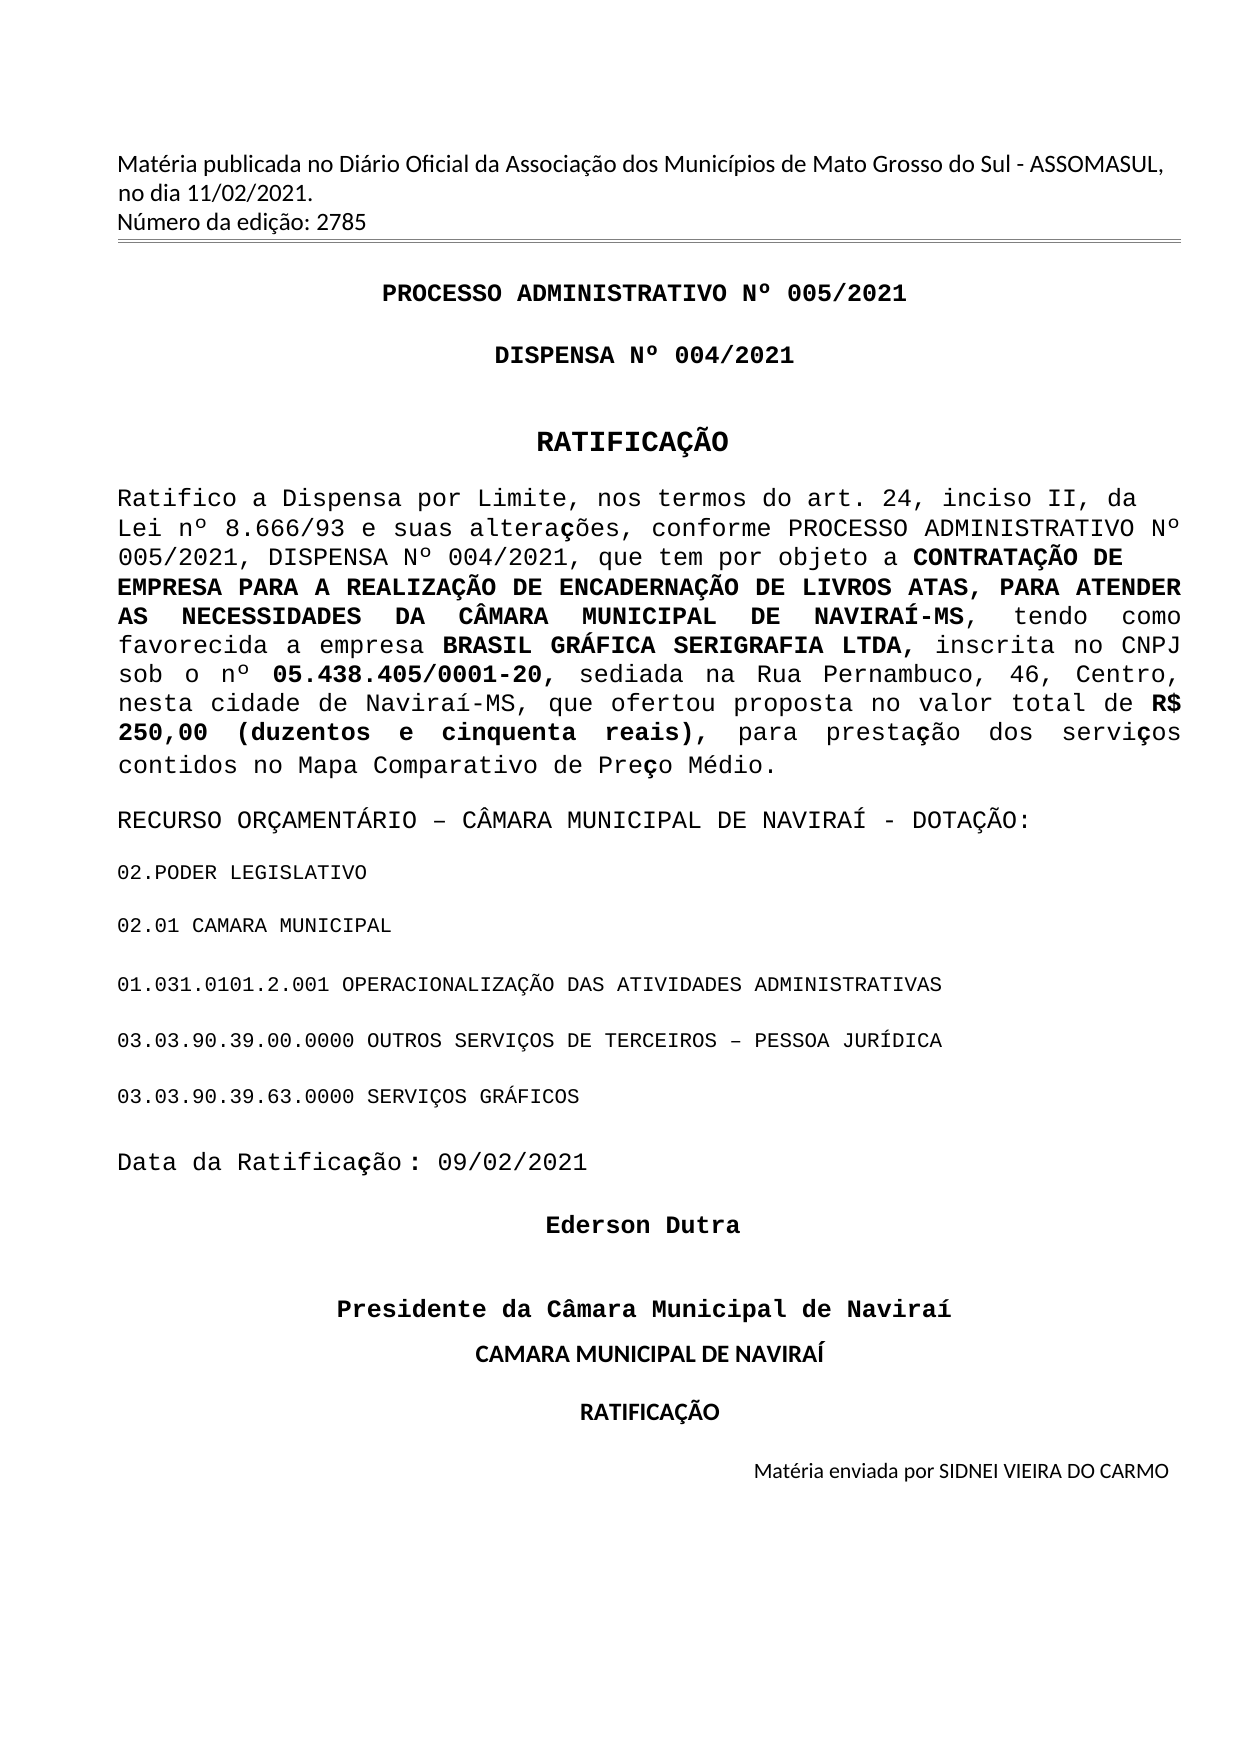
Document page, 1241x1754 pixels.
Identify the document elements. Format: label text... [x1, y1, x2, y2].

text RATIFICAÇÃO [118, 1396, 1181, 1427]
text RECURSO ORÇAMENTÁRIO – CÂMARA MUNICIPAL DE NAVIRAÍ - DOTAÇÃO: [117, 808, 1181, 836]
subtitle RATIFICAÇÃO [118, 427, 1164, 460]
text 02.PODER LEGISLATIVO [117, 862, 1181, 886]
text Número da edição: 2785 [117, 207, 1181, 236]
text 03.03.90.39.00.0000 OUTROS SERVIÇOS DE TERCEIROS – PESSOA JURÍDICA [117, 1027, 1181, 1054]
text Data da Ratificação : 09/02/2021 [117, 1146, 1181, 1178]
text Matéria enviada por SIDNEI VIEIRA DO CARMO [118, 1454, 1175, 1485]
text 03.03.90.39.63.0000 SERVIÇOS GRÁFICOS [117, 1084, 1181, 1110]
text CAMARA MUNICIPAL DE NAVIRAÍ [118, 1338, 1181, 1369]
text DISPENSA Nº 004/2021 [118, 339, 1176, 371]
text EMPRESA PARA A REALIZAÇÃO DE ENCADERNAÇÃO DE LIVROS ATAS, PARA ATENDER AS NECESSIDADES DA CÂMARA MUNICIPAL DE NAVIRAÍ-MS, tendo como favorecida a empresa BRASIL GRÁFICA SERIGRAFIA LTDA, inscrita no CNPJ sob o nº 05.438.405/0001-20, sediada na Rua Pernambuco, 46, Centro, nesta cidade de Naviraí-MS, que ofertou proposta no valor total de R$ 250,00 (duzentos e cinquenta reais), para prestação dos serviços contidos no Mapa Comparativo de Preço Médio. [117, 574, 1181, 781]
text Matéria publicada no Diário Oficial da Associação dos Municípios de Mato Grosso do Sul - ASSOMASUL, no dia 11/02/2021. [117, 150, 1181, 207]
text 02.01 CAMARA MUNICIPAL [117, 915, 1181, 939]
text Ederson Dutra [118, 1209, 1173, 1241]
text 01.031.0101.2.001 OPERACIONALIZAÇÃO DAS ATIVIDADES ADMINISTRATIVAS [117, 971, 1181, 997]
text Ratifico a Dispensa por Limite, nos termos do art. 24, inciso II, da [117, 486, 1181, 514]
text Lei nº 8.666/93 e suas alterações, conforme PROCESSO ADMINISTRATIVO Nº 005/2021, DISPENSA Nº 004/2021, que tem por objeto a CONTRATAÇÃO DE [117, 515, 1181, 573]
text PROCESSO ADMINISTRATIVO Nº 005/2021 [118, 277, 1176, 309]
text Presidente da Câmara Municipal de Naviraí [118, 1293, 1175, 1325]
